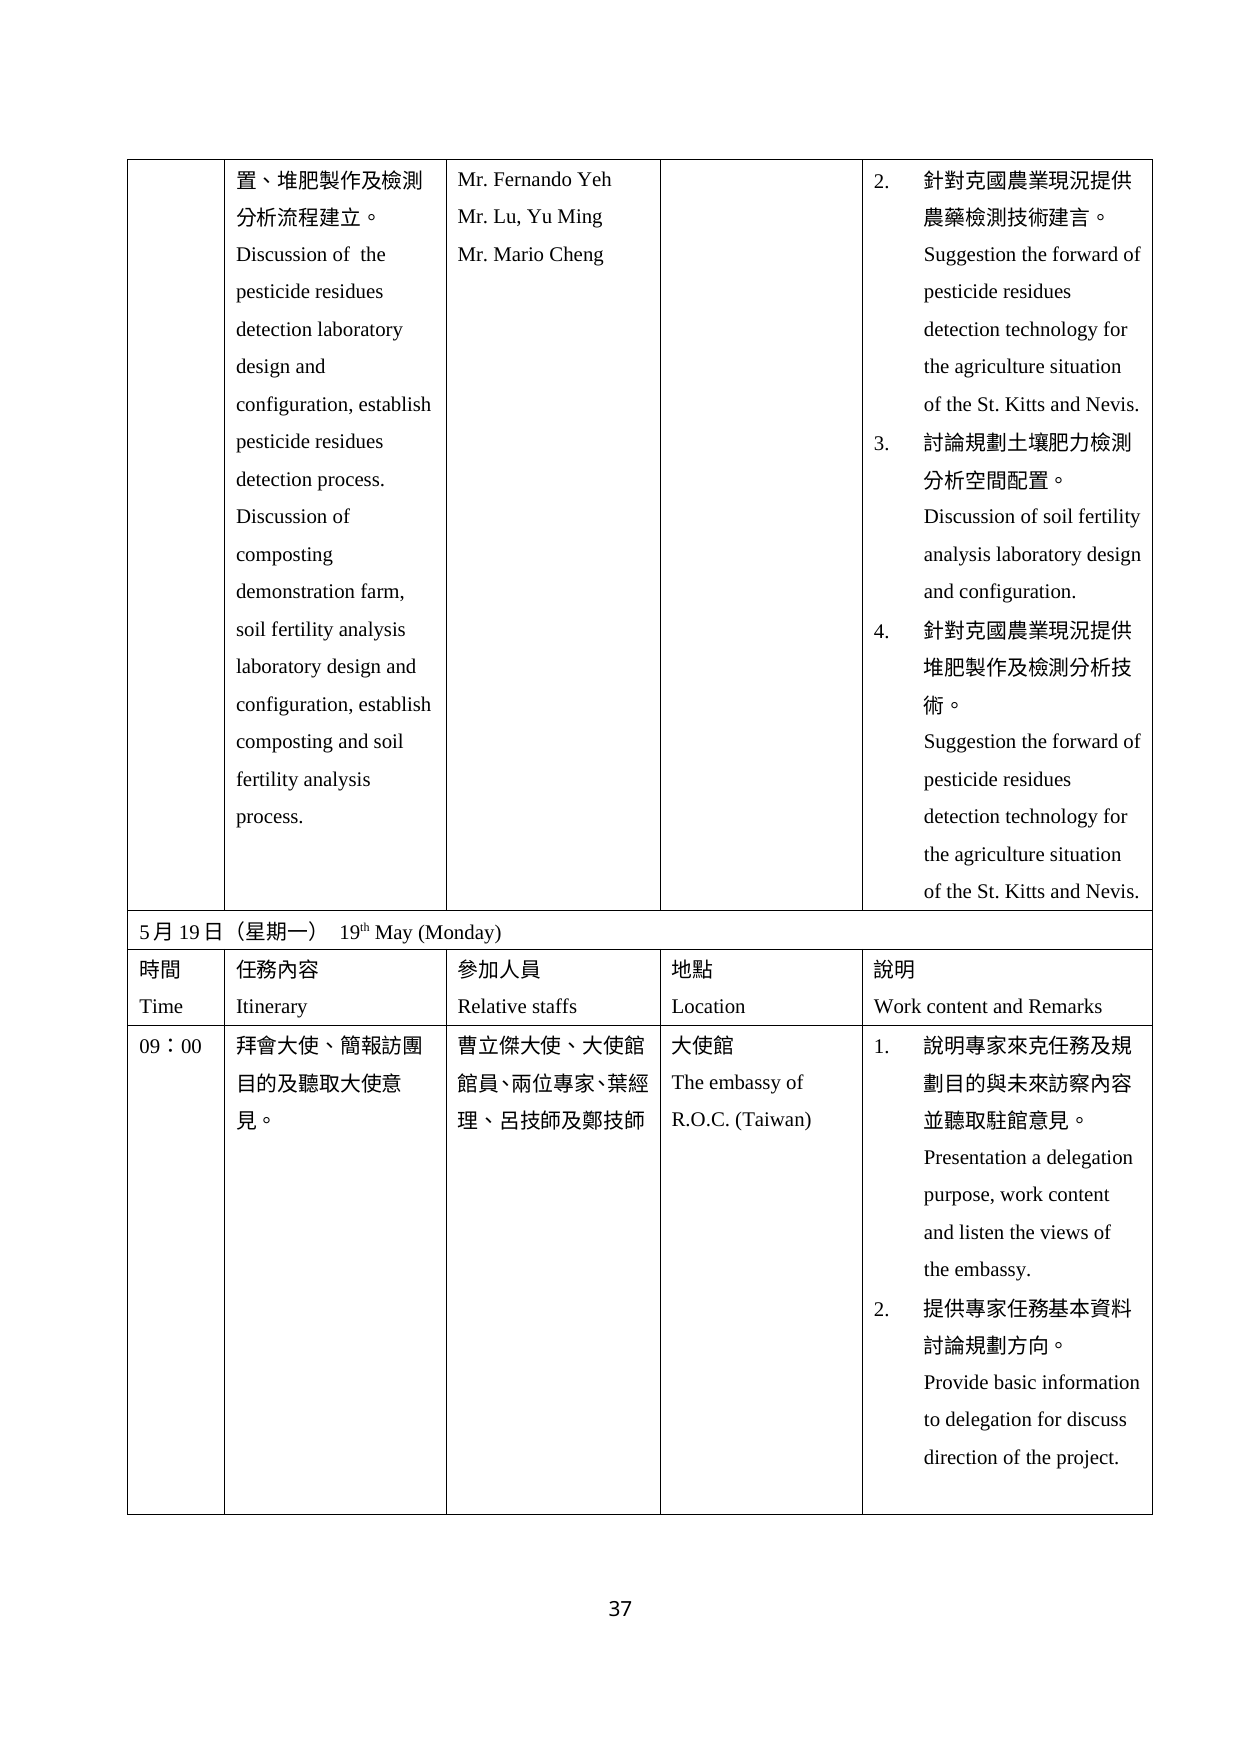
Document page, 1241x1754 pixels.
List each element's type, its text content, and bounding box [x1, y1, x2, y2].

table_cell 置、堆肥製作及檢測分析流程建立。 Discussion of the pesticide residues detection laboratory design and configuration, establish pesticide residues detection process. Discussion of composting demonstration farm, soil fertility analysis laboratory design and configuration, establish composting and soil fertility analysis process. [225, 160, 446, 910]
table_cell 參加人員 Relative staffs [447, 950, 660, 1025]
table_cell 大使館 The embassy of R.O.C. (Taiwan) [661, 1026, 862, 1513]
table_cell 拜會大使、簡報訪團目的及聽取大使意見。 [225, 1026, 446, 1513]
table_cell 討論規劃檢測分析空間配置。 Discussion of pesticide residues detection laboratory design and configuration. 針對克國農業現況提供農藥檢測技術建言。 Suggestion the forward of pesticide residues detection technology for the agriculture situation of the St. Kitts and Nevis. 討論規劃土壤肥力檢測分析空間配置。 Discussion of soil fertility analysis laboratory design and configuration. 針對克國農業現況提供堆肥製作及檢測分析技術。 Suggestion the forward of pesticide residues detection technology for the agriculture situation of the St. Kitts and Nevis. [863, 160, 1152, 910]
table_cell 任務內容 Itinerary [225, 950, 446, 1025]
table_cell 曹立傑大使、大使館館員、兩位專家、葉經理、呂技師及鄭技師 [447, 1026, 660, 1513]
table_cell 09：00 [128, 1026, 224, 1513]
table_cell 地點 Location [661, 950, 862, 1025]
table_cell [128, 160, 224, 910]
table_cell 時間 Time [128, 950, 224, 1025]
table_cell [661, 160, 862, 910]
table_cell 5月19日（星期一） 19th May (Monday) [128, 911, 1152, 949]
table_cell Mr. Fernando Yeh Mr. Lu, Yu Ming Mr. Mario Cheng [447, 160, 660, 910]
table_cell 說明 Work content and Remarks [863, 950, 1152, 1025]
table_cell 說明專家來克任務及規劃目的與未來訪察內容並聽取駐館意見。 Presentation a delegation purpose, work content and listen the views of the embassy. 提供專家任務基本資料討論規劃方向。 Provide basic information to delegation for discuss direction of the project. [863, 1026, 1152, 1513]
